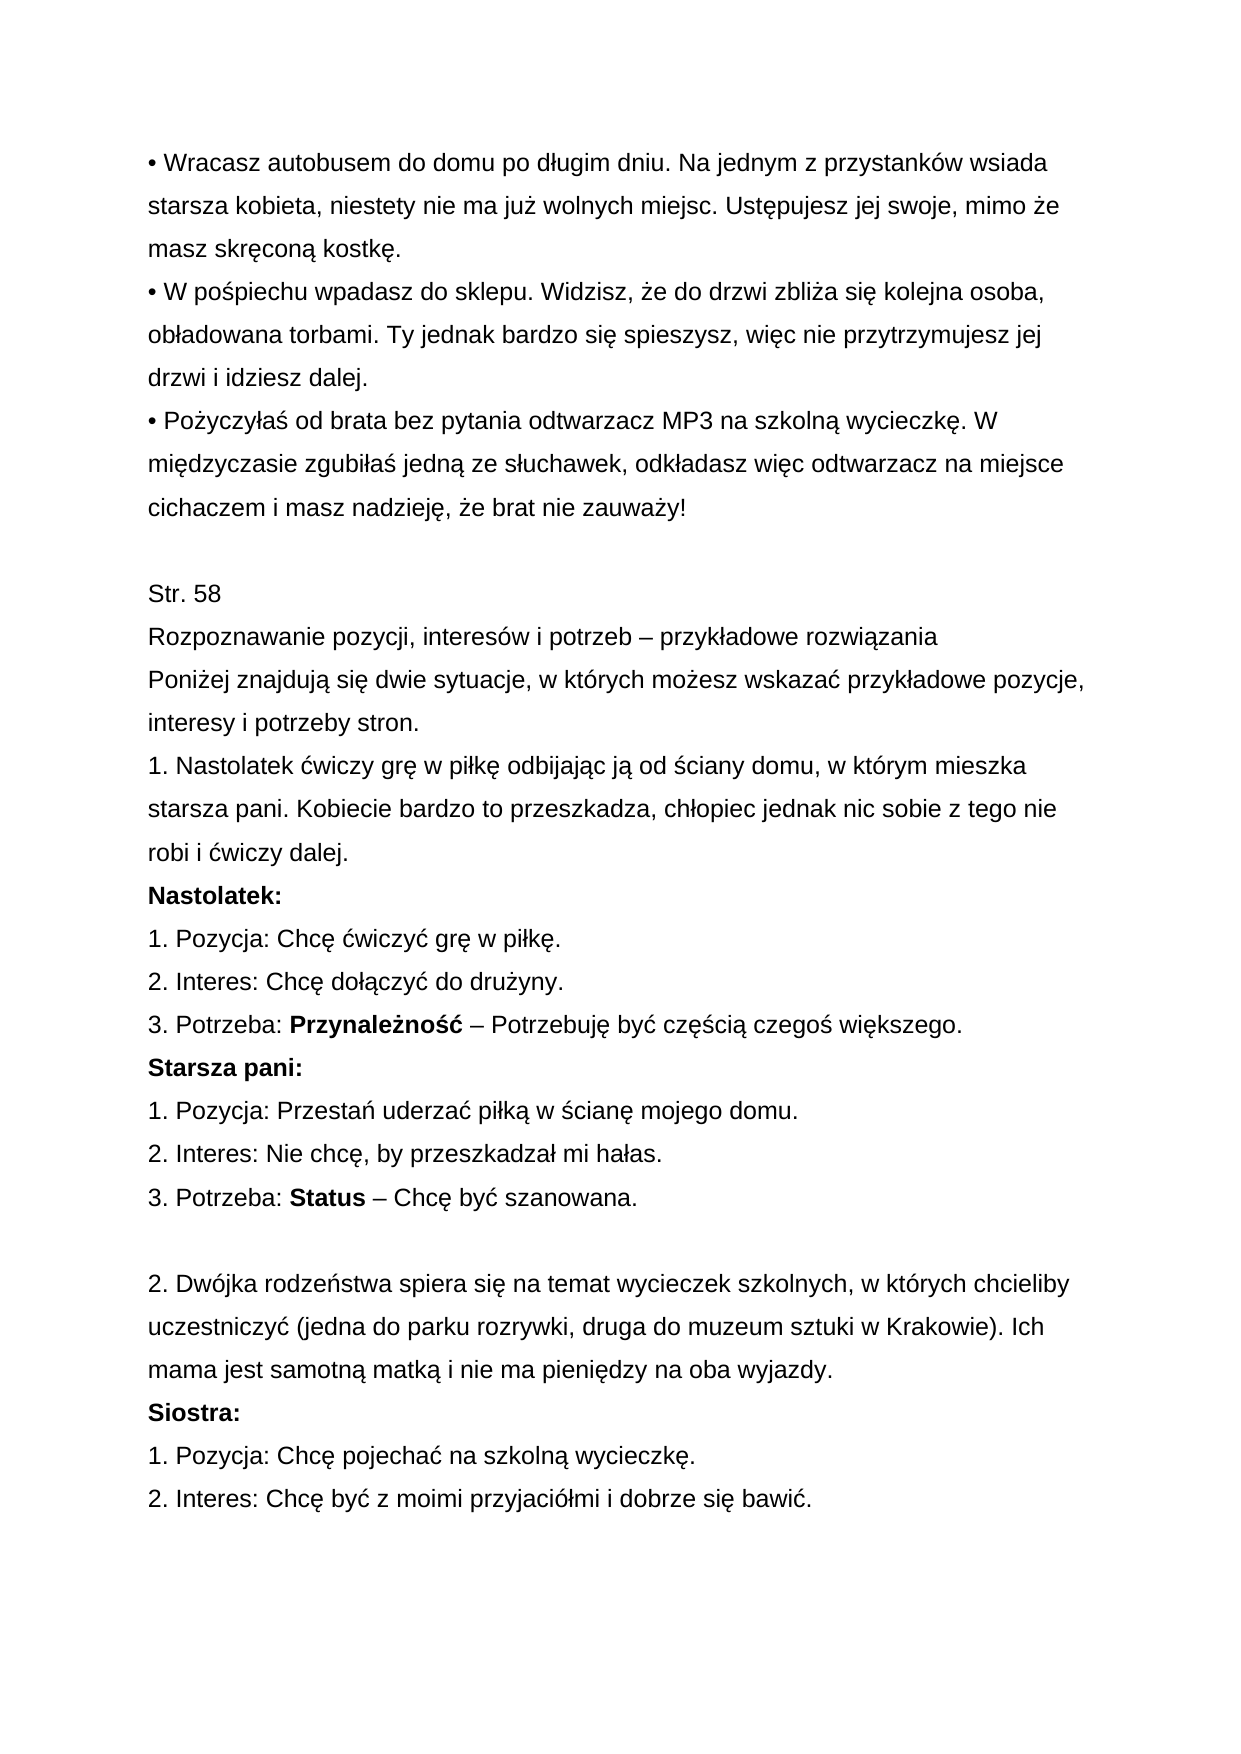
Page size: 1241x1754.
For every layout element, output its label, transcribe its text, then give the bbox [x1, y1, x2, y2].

text 2. Dwójka rodzeństwa spiera się na temat wycieczek szkolnych, w których chcieliby uczestniczyć (jedna do parku rozrywki, druga do muzeum sztuki w Krakowie). Ich mama jest samotną matką i nie ma pieniędzy na oba wyjazdy. [148, 1269, 1093, 1384]
text 1. Pozycja: Przestań uderzać piłką w ścianę mojego domu. [148, 1096, 1093, 1125]
text Starsza pani: [148, 1053, 1093, 1082]
text • Pożyczyłaś od brata bez pytania odtwarzacz MP3 na szkolną wycieczkę. W międzyczasie zgubiłaś jedną ze słuchawek, odkładasz więc odtwarzacz na miejsce cichaczem i masz nadzieję, że brat nie zauważy! [148, 406, 1093, 521]
text • W pośpiechu wpadasz do sklepu. Widzisz, że do drzwi zbliża się kolejna osoba, obładowana torbami. Ty jednak bardzo się spieszysz, więc nie przytrzymujesz jej drzwi i idziesz dalej. [148, 277, 1093, 392]
text Poniżej znajdują się dwie sytuacje, w których możesz wskazać przykładowe pozycje, interesy i potrzeby stron. [148, 665, 1093, 737]
text Siostra: [148, 1398, 1093, 1427]
text 3. Potrzeba: Przynależność – Potrzebuję być częścią czegoś większego. [148, 1010, 1093, 1039]
text 2. Interes: Chcę dołączyć do drużyny. [148, 967, 1093, 996]
text Nastolatek: [148, 881, 1093, 909]
text 2. Interes: Chcę być z moimi przyjaciółmi i dobrze się bawić. [148, 1484, 1093, 1513]
text 1. Nastolatek ćwiczy grę w piłkę odbijając ją od ściany domu, w którym mieszka starsza pani. Kobiecie bardzo to przeszkadza, chłopiec jednak nic sobie z tego nie robi i ćwiczy dalej. [148, 751, 1093, 866]
text 1. Pozycja: Chcę pojechać na szkolną wycieczkę. [148, 1441, 1093, 1470]
text Str. 58 [148, 579, 1093, 608]
text 3. Potrzeba: Status – Chcę być szanowana. [148, 1183, 1093, 1211]
text Rozpoznawanie pozycji, interesów i potrzeb – przykładowe rozwiązania [148, 622, 1093, 651]
text • Wracasz autobusem do domu po długim dniu. Na jednym z przystanków wsiada starsza kobieta, niestety nie ma już wolnych miejsc. Ustępujesz jej swoje, mimo że masz skręconą kostkę. [148, 148, 1093, 263]
text 2. Interes: Nie chcę, by przeszkadzał mi hałas. [148, 1139, 1093, 1168]
text 1. Pozycja: Chcę ćwiczyć grę w piłkę. [148, 924, 1093, 953]
